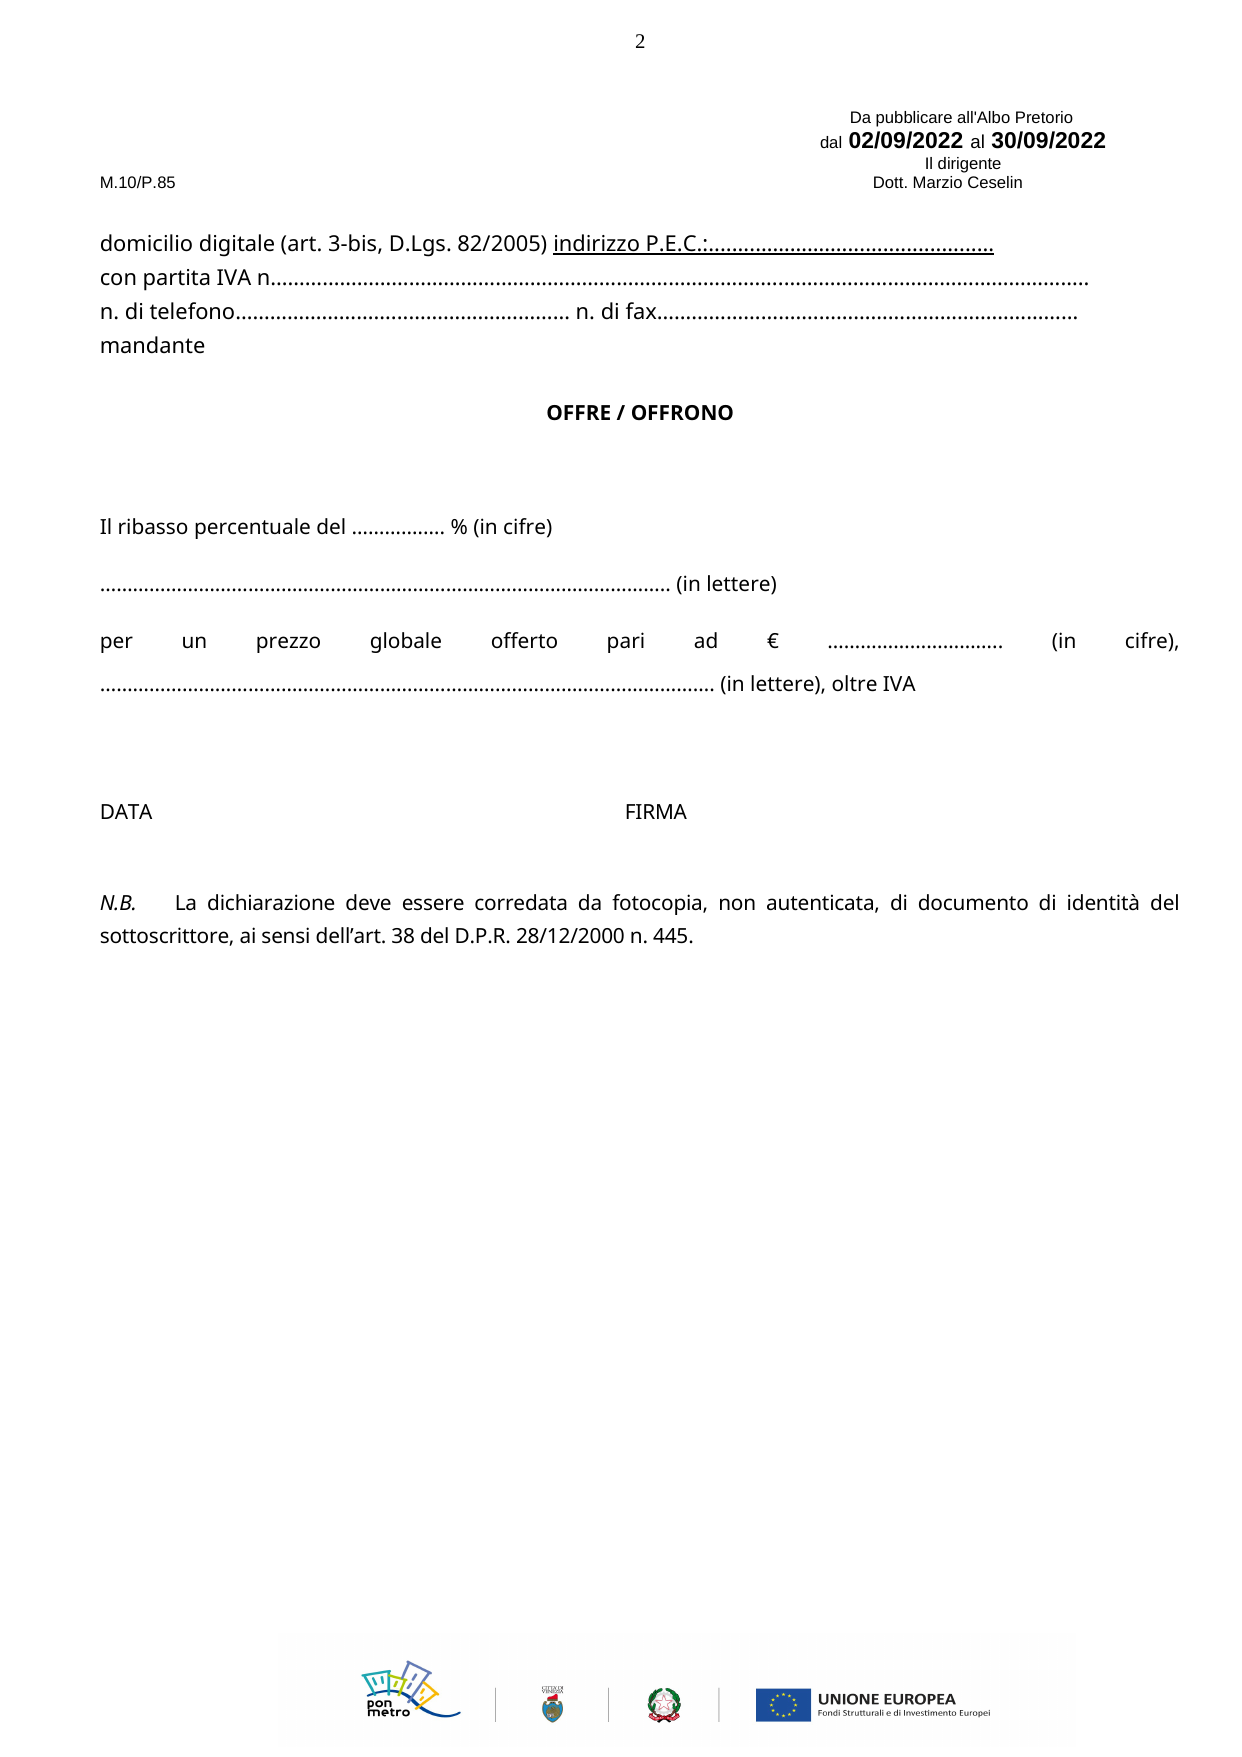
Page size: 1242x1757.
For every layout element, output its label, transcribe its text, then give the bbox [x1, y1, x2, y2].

text Il ribasso percentuale del ……….……. % (in cifre) [99, 512, 1180, 541]
text mandante [99, 330, 1180, 360]
picture [277, 1633, 1077, 1747]
text OFFRE / OFFRONO [99, 398, 1180, 427]
text DATA FIRMA [99, 797, 1180, 825]
text domicilio digitale (art. 3-bis, D.Lgs. 82/2005) indirizzo P.E.C.:........…………….......................... [99, 228, 1180, 257]
text ………………………………………………………………………………………….. (in lettere) [99, 569, 1180, 598]
text con partita IVA n……………………………………………………………………………..…………………………………………….. [99, 262, 1180, 292]
text N.B. La dichiarazione deve essere corredata da fotocopia, non autenticata, di documento di identità del sottoscrittore, ai sensi dell’art. 38 del D.P.R. 28/12/2000 n. 445. [99, 888, 1180, 949]
text n. di telefono………………………...……………….……… n. di fax………………...…….……………………………………… [99, 296, 1180, 326]
text per un prezzo globale offerto pari ad € ………………………….. (in cifre), …………………………………………………………………………………………………. (in lettere), oltre IVA [99, 626, 1180, 697]
